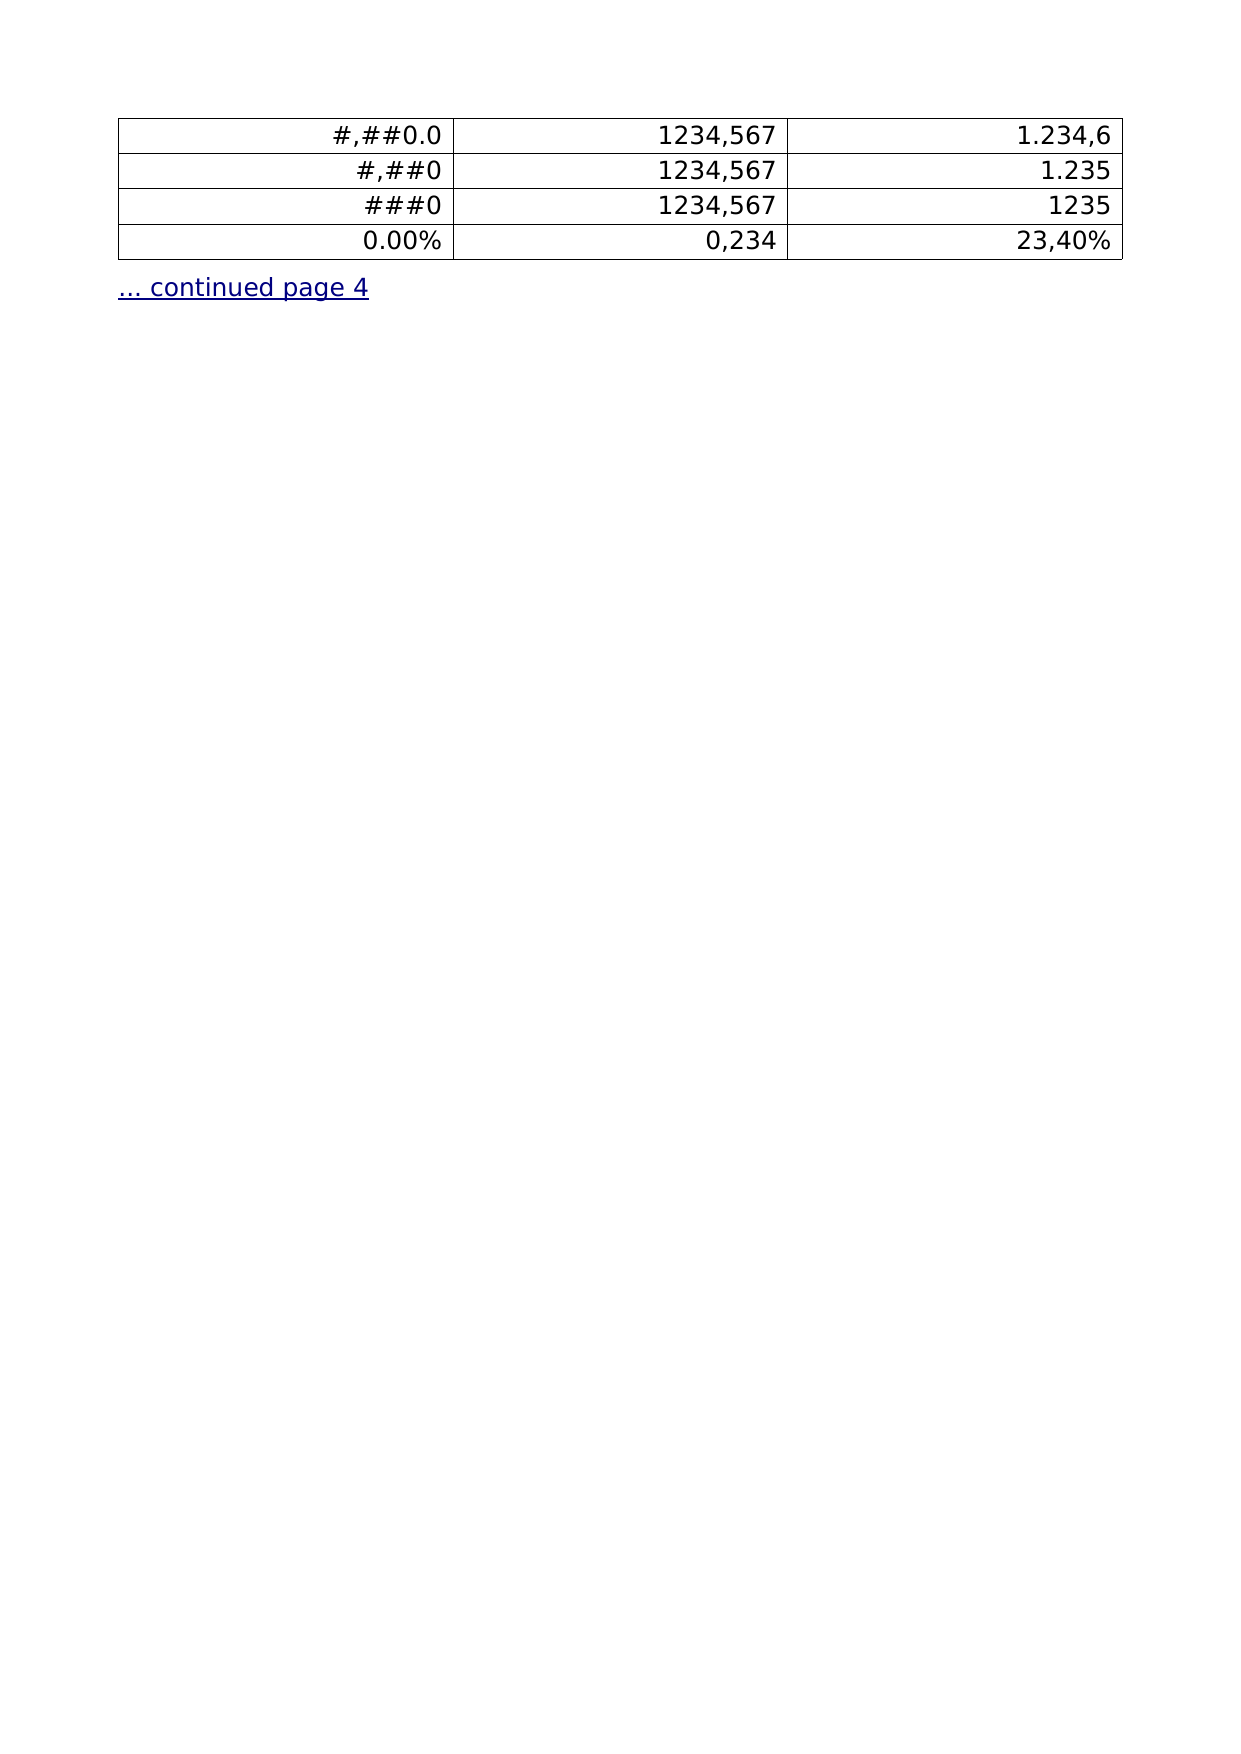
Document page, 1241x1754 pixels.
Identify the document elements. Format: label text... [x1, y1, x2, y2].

table_cell 23,40% [788, 225, 1122, 258]
table_cell 1234,567 [454, 189, 787, 223]
table_cell 1234,567 [454, 154, 787, 188]
text ... continued page 4 [118, 273, 1122, 303]
table_cell #,##0 [119, 154, 453, 188]
table_cell 0,234 [454, 225, 787, 258]
table_cell 0.00% [119, 225, 453, 258]
table_cell 1235 [788, 189, 1122, 223]
table_cell 1234,567 [454, 119, 787, 153]
table_cell 1.235 [788, 154, 1122, 188]
table_cell 1.234,6 [788, 119, 1122, 153]
table_cell ###0 [119, 189, 453, 223]
table_cell #,##0.0 [119, 119, 453, 153]
